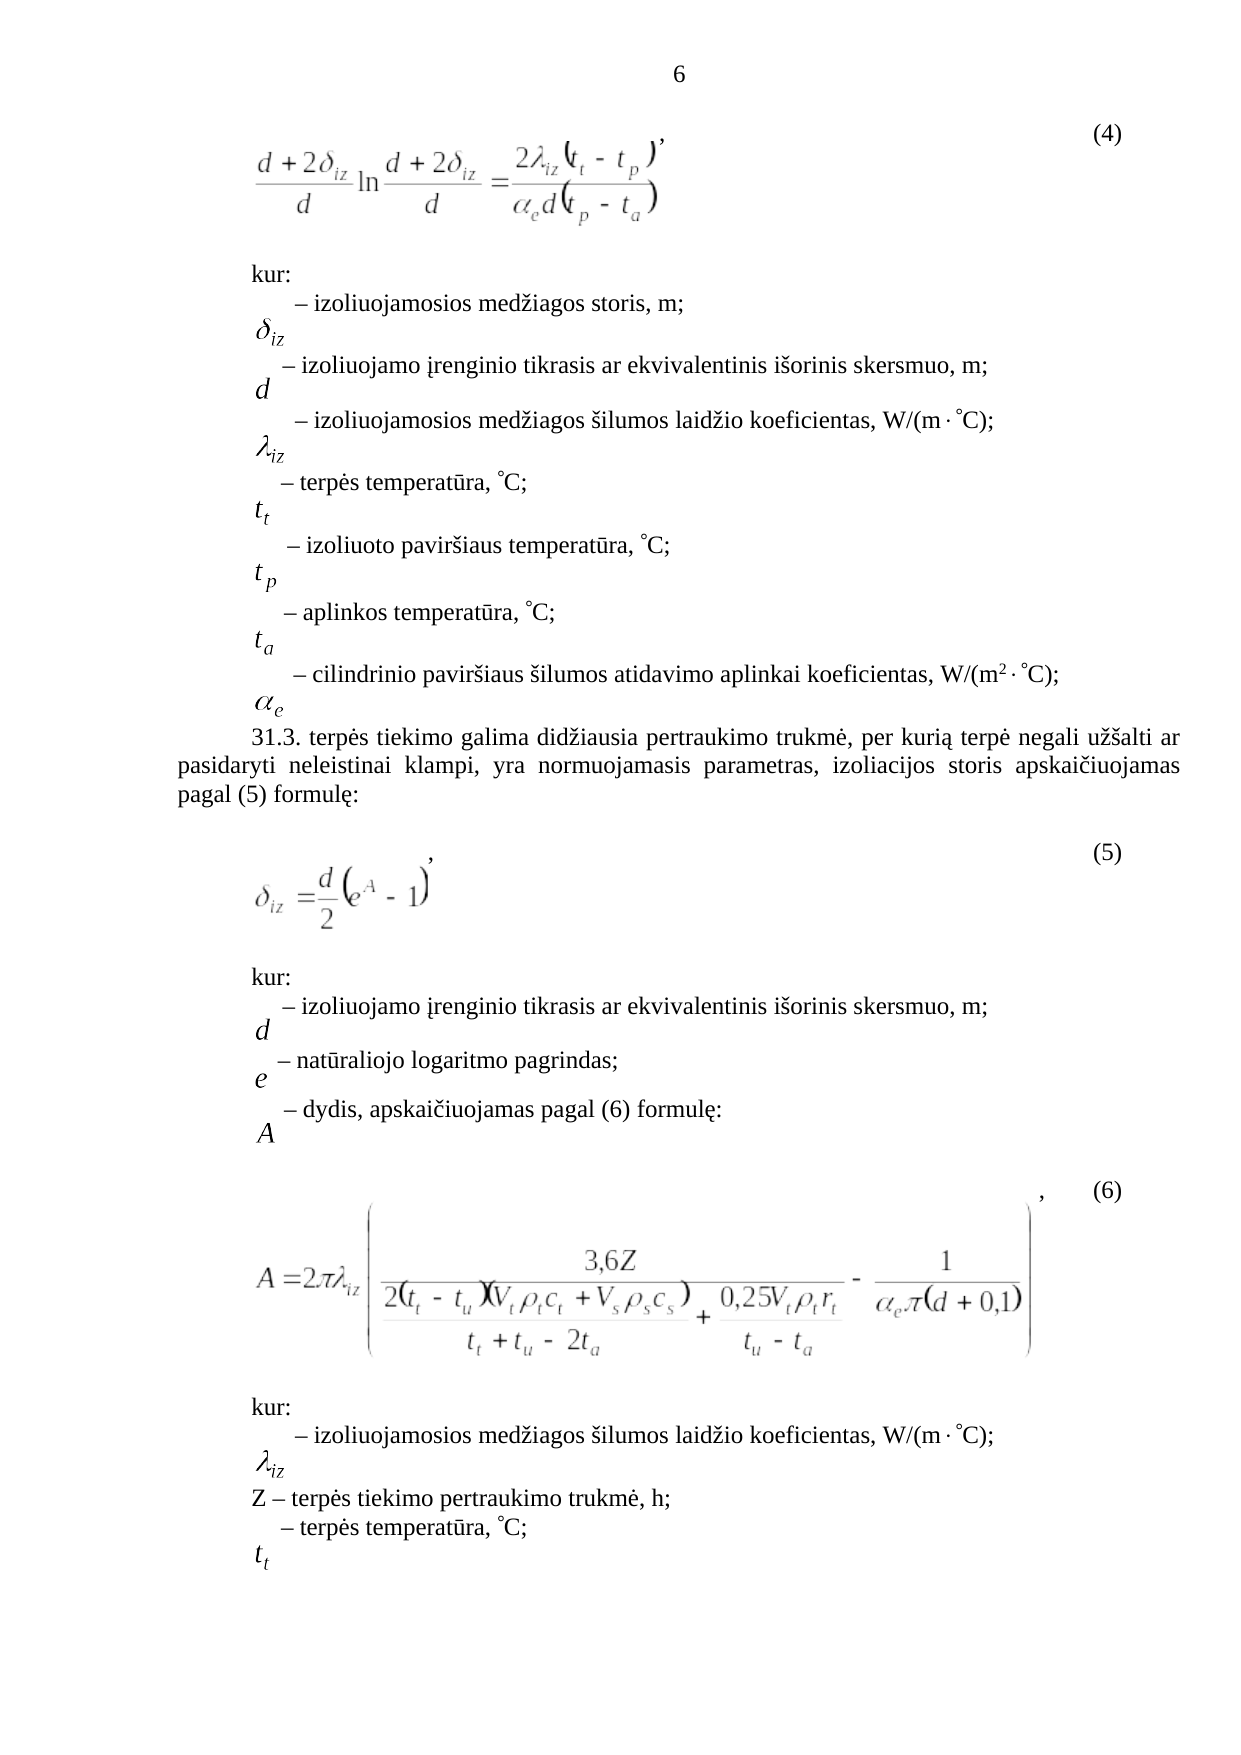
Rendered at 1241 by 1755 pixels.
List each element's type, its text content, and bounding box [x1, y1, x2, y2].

text – izoliuojamo įrenginio tikrasis ar ekvivalentinis išorinis skersmuo, m; [177, 350, 1181, 405]
text – terpės temperatūra, °C; [177, 467, 1181, 530]
text , (6) [177, 1176, 1181, 1363]
text , (5) [177, 837, 1181, 933]
text , (4) [177, 118, 1181, 231]
text – izoliuojamo įrenginio tikrasis ar ekvivalentinis išorinis skersmuo, m; [177, 991, 1181, 1046]
text – cilindrinio paviršiaus šilumos atidavimo aplinkai koeficientas, W/(m2×°C); [177, 659, 1181, 722]
text Z – terpės tiekimo pertraukimo trukmė, h; [177, 1483, 1181, 1512]
text 31.3. terpės tiekimo galima didžiausia pertraukimo trukmė, per kurią terpė negali užšalti ar pasidaryti neleistinai klampi, yra normuojamasis parametras, izoliacijos storis apskaičiuojamas pagal (5) formulę: [177, 722, 1181, 808]
text – dydis, apskaičiuojamas pagal (6) formulę: [177, 1094, 1181, 1147]
text – izoliuojamosios medžiagos storis, m; [177, 288, 1181, 350]
text kur: [177, 962, 1181, 991]
text – aplinkos temperatūra, °C; [177, 597, 1181, 659]
text – izoliuojamosios medžiagos šilumos laidžio koeficientas, W/(m×°C); [177, 1421, 1181, 1483]
text – terpės temperatūra, °C; [177, 1512, 1181, 1574]
text kur: [177, 1392, 1181, 1421]
text – izoliuojamosios medžiagos šilumos laidžio koeficientas, W/(m×°C); [177, 405, 1181, 467]
text kur: [177, 259, 1181, 288]
text – natūraliojo logaritmo pagrindas; [177, 1046, 1181, 1094]
text – izoliuoto paviršiaus temperatūra, °C; [177, 530, 1181, 597]
